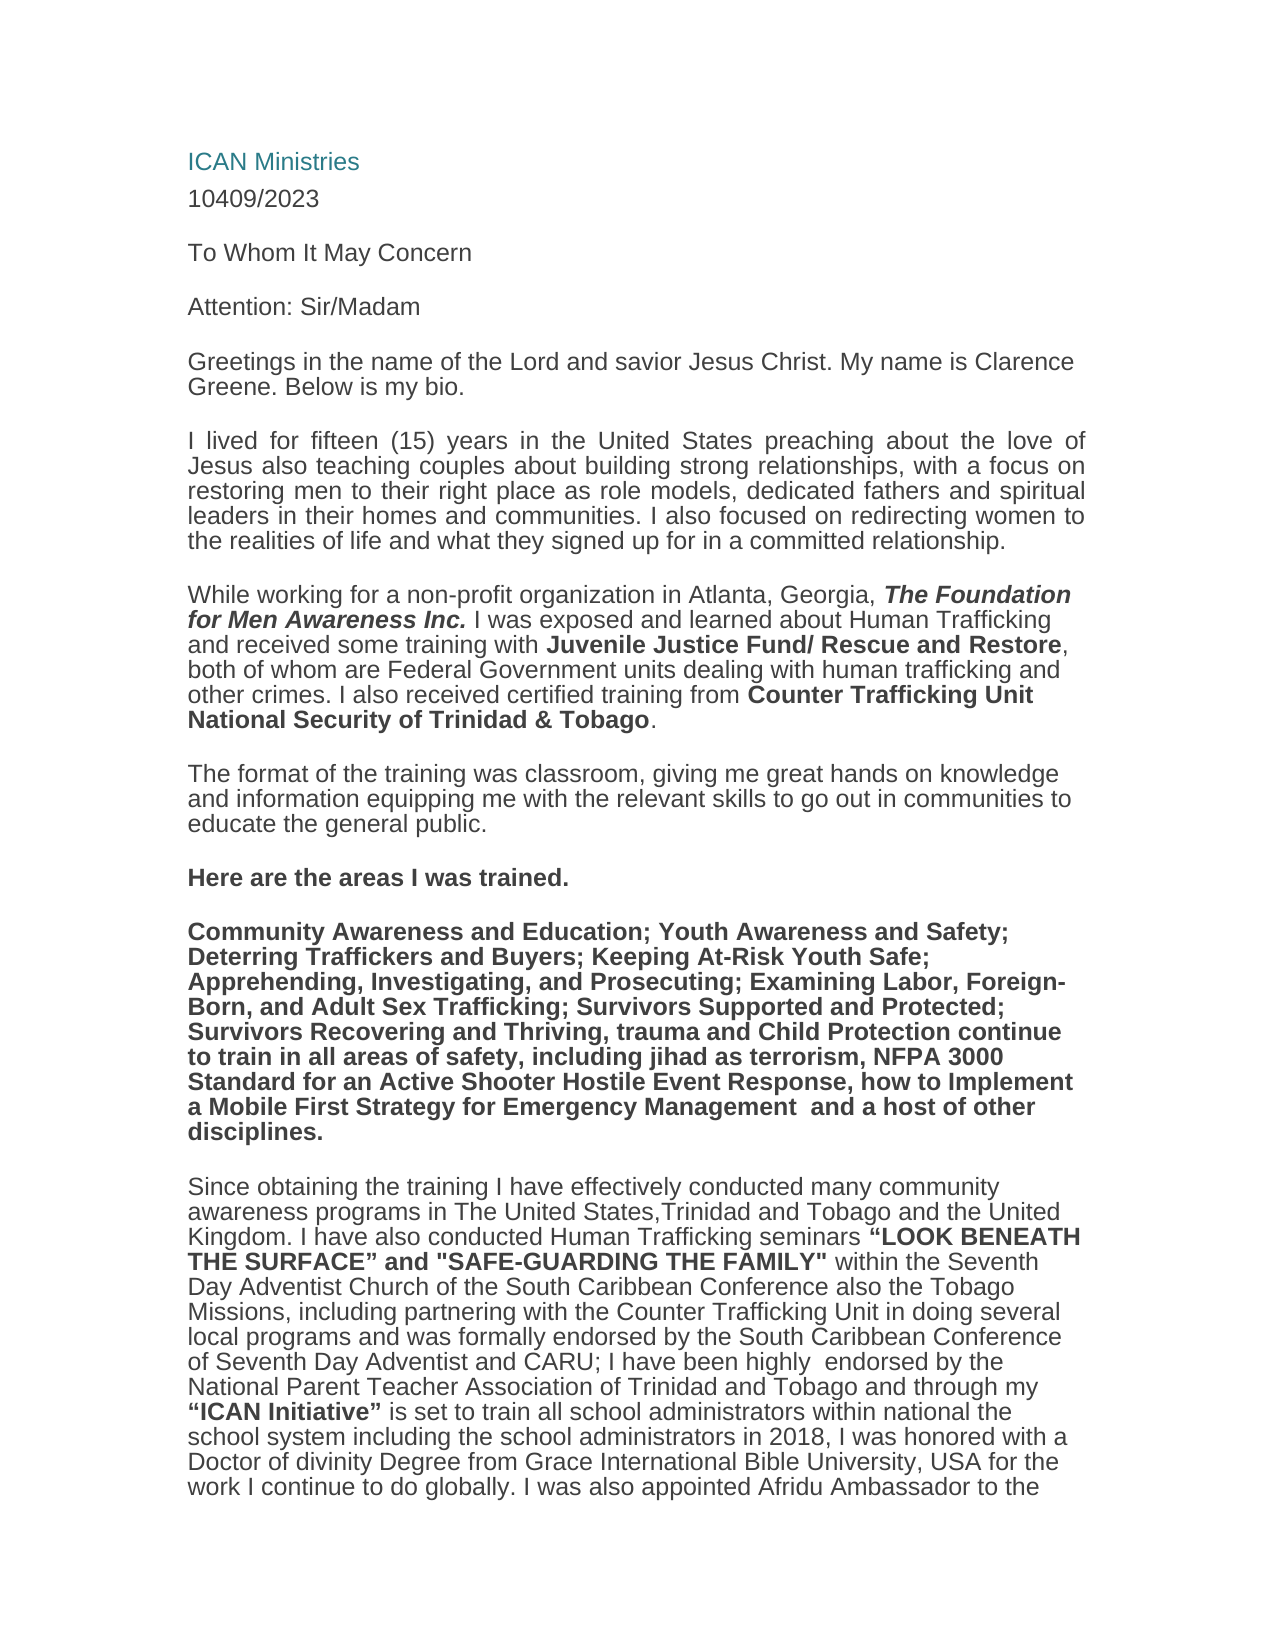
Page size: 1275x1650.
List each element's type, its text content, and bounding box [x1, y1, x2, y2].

text ICAN Ministries [187, 150, 1087, 175]
text Since obtaining the training I have effectively conducted many community awareness programs in The United States,Trinidad and Tobago and the United Kingdom. I have also conducted Human Trafficking seminars “LOOK BENEATH THE SURFACE” and "SAFE-GUARDING THE FAMILY" within the Seventh Day Adventist Church of the South Caribbean Conference also the Tobago Missions, including partnering with the Counter Trafficking Unit in doing several local programs and was formally endorsed by the South Caribbean Conference of Seventh Day Adventist and CARU; I have been highly endorsed by the National Parent Teacher Association of Trinidad and Tobago and through my “ICAN Initiative” is set to train all school administrators within national the school system including the school administrators in 2018, I was honored with a Doctor of divinity Degree from Grace International Bible University, USA for the work I continue to do globally. I was also appointed Afridu Ambassador to the [187, 1175, 1087, 1500]
text While working for a non-profit organization in Atlanta, Georgia, The Foundation for Men Awareness Inc. I was exposed and learned about Human Trafficking and received some training with Juvenile Justice Fund/ Rescue and Restore, both of whom are Federal Government units dealing with human trafficking and other crimes. I also received certified training from Counter Trafficking Unit National Security of Trinidad & Tobago. [187, 583, 1087, 733]
text I lived for fifteen (15) years in the United States preaching about the love of Jesus also teaching couples about building strong relationships, with a focus on restoring men to their right place as role models, dedicated fathers and spiritual leaders in their homes and communities. I also focused on redirecting women to the realities of life and what they signed up for in a committed relationship. [187, 429, 1087, 554]
text The format of the training was classroom, giving me great hands on knowledge and information equipping me with the relevant skills to go out in communities to educate the general public. [187, 762, 1087, 837]
text Community Awareness and Education; Youth Awareness and Safety; Deterring Traffickers and Buyers; Keeping At-Risk Youth Safe; Apprehending, Investigating, and Prosecuting; Examining Labor, Foreign-Born, and Adult Sex Trafficking; Survivors Supported and Protected; Survivors Recovering and Thriving, trauma and Child Protection continue to train in all areas of safety, including jihad as terrorism, NFPA 3000 Standard for an Active Shooter Hostile Event Response, how to Implement a Mobile First Strategy for Emergency Management and a host of other disciplines. [187, 921, 1087, 1146]
text Attention: Sir/Madam [187, 296, 1087, 321]
text To Whom It May Concern [187, 242, 1087, 267]
text 10409/2023 [187, 187, 1087, 212]
text Here are the areas I was trained. [187, 867, 1087, 892]
text Greetings in the name of the Lord and savior Jesus Christ. My name is Clarence Greene. Below is my bio. [187, 350, 1087, 400]
